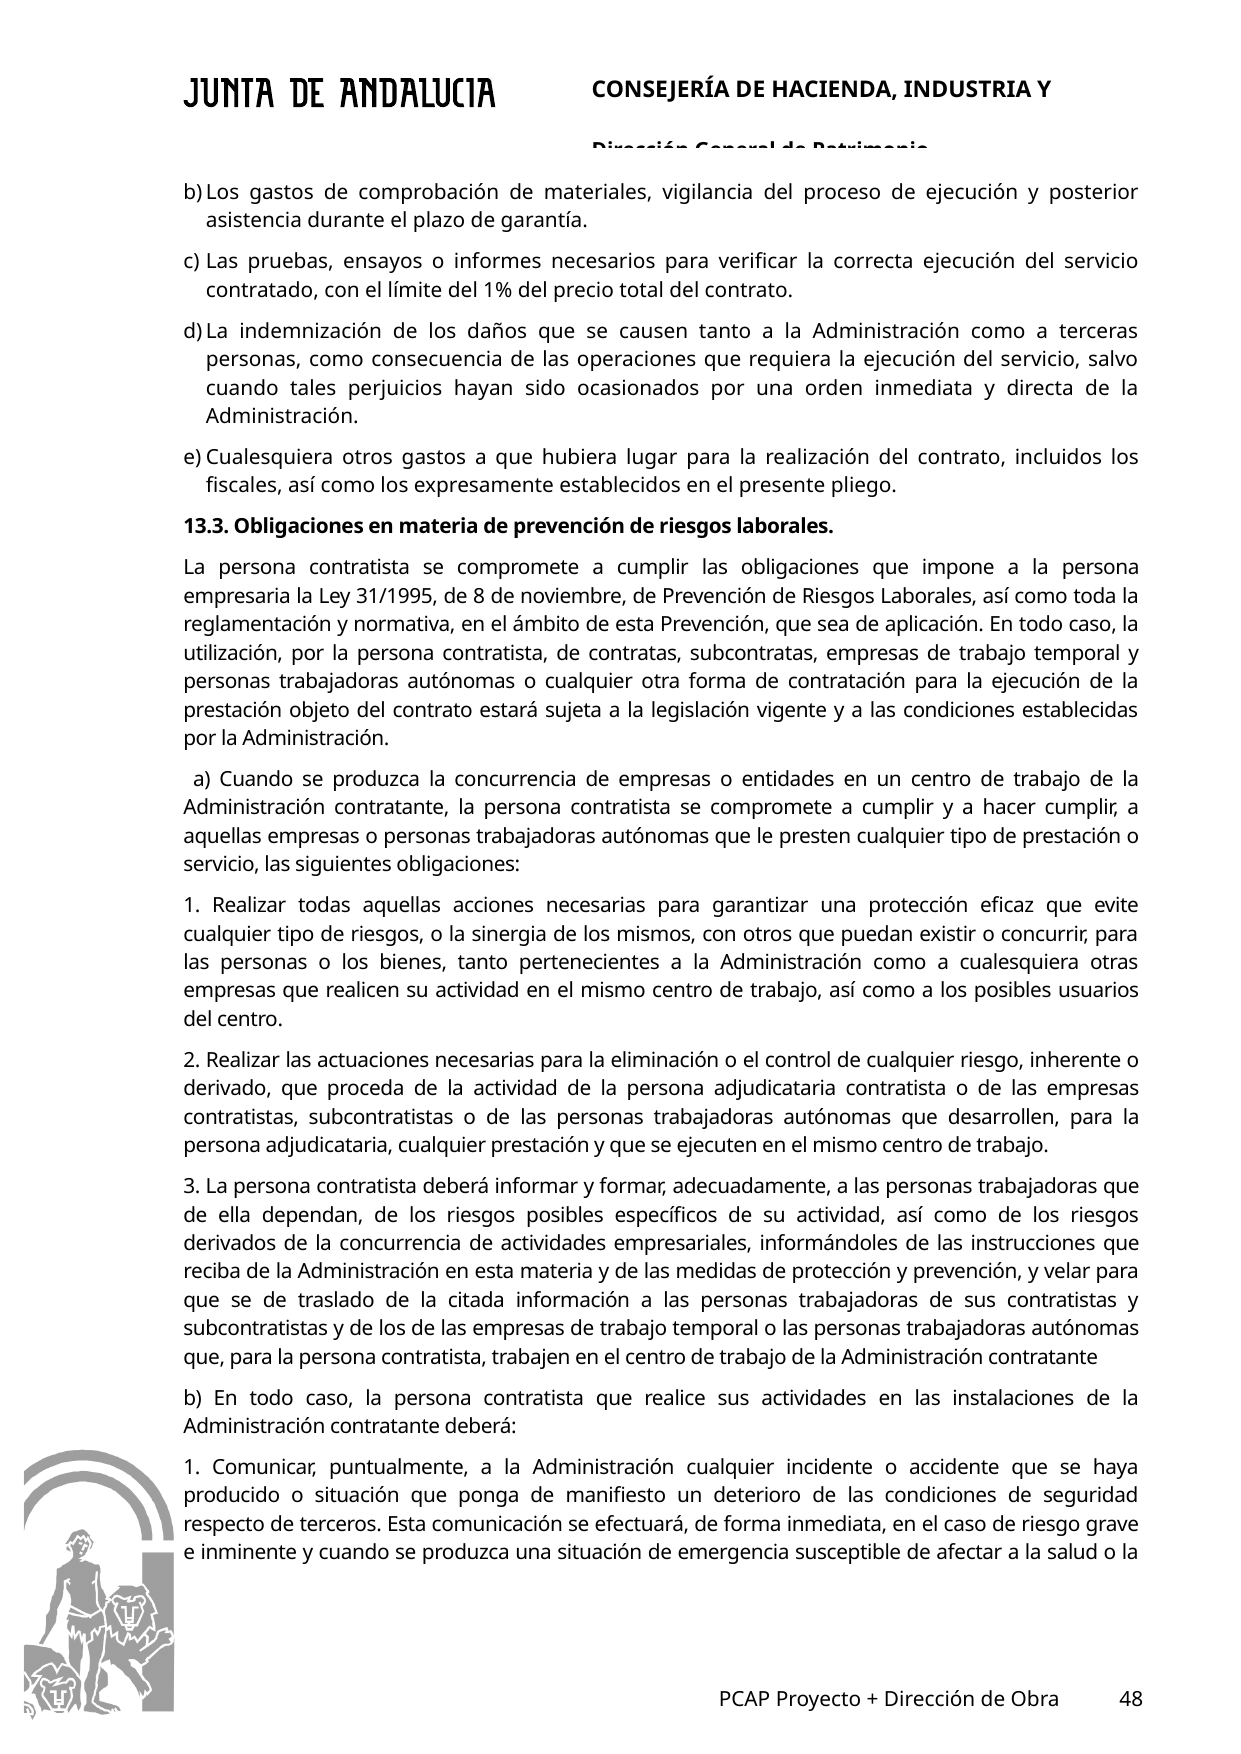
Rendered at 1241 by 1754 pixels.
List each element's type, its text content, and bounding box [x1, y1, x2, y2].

list Las pruebas, ensayos o informes necesarios para verificar la correcta ejecución del servicio contratado, con el límite del 1% del precio total del contrato. [183, 247, 1140, 303]
text 1. Comunicar, puntualmente, a la Administración cualquier incidente o accidente que se haya producido o situación que ponga de manifiesto un deterioro de las condiciones de seguridad respecto de terceros. Esta comunicación se efectuará, de forma inmediata, en el caso de riesgo grave e inminente y cuando se produzca una situación de emergencia susceptible de afectar a la salud o la [183, 1452, 1140, 1566]
text a) Cuando se produzca la concurrencia de empresas o entidades en un centro de trabajo de la Administración contratante, la persona contratista se compromete a cumplir y a hacer cumplir, a aquellas empresas o personas trabajadoras autónomas que le presten cualquier tipo de prestación o servicio, las siguientes obligaciones: [183, 764, 1140, 878]
text 1. Realizar todas aquellas acciones necesarias para garantizar una protección eficaz que evite cualquier tipo de riesgos, o la sinergia de los mismos, con otros que puedan existir o concurrir, para las personas o los bienes, tanto pertenecientes a la Administración como a cualesquiera otras empresas que realicen su actividad en el mismo centro de trabajo, así como a los posibles usuarios del centro. [183, 890, 1140, 1032]
list La indemnización de los daños que se causen tanto a la Administración como a terceras personas, como consecuencia de las operaciones que requiera la ejecución del servicio, salvo cuando tales perjuicios hayan sido ocasionados por una orden inmediata y directa de la Administración. [183, 316, 1140, 430]
text La persona contratista se compromete a cumplir las obligaciones que impone a la persona empresaria la Ley 31/1995, de 8 de noviembre, de Prevención de Riesgos Laborales, así como toda la reglamentación y normativa, en el ámbito de esta Prevención, que sea de aplicación. En todo caso, la utilización, por la persona contratista, de contratas, subcontratas, empresas de trabajo temporal y personas trabajadoras autónomas o cualquier otra forma de contratación para la ejecución de la prestación objeto del contrato estará sujeta a la legislación vigente y a las condiciones establecidas por la Administración. [183, 552, 1140, 752]
text 3. La persona contratista deberá informar y formar, adecuadamente, a las personas trabajadoras que de ella dependan, de los riesgos posibles específicos de su actividad, así como de los riesgos derivados de la concurrencia de actividades empresariales, informándoles de las instrucciones que reciba de la Administración en esta materia y de las medidas de protección y prevención, y velar para que se de traslado de la citada información a las personas trabajadoras de sus contratistas y subcontratistas y de los de las empresas de trabajo temporal o las personas trabajadoras autónomas que, para la persona contratista, trabajen en el centro de trabajo de la Administración contratante [183, 1171, 1140, 1370]
text 13.3. Obligaciones en materia de prevención de riesgos laborales. [183, 512, 1140, 540]
list Los gastos de comprobación de materiales, vigilancia del proceso de ejecución y posterior asistencia durante el plazo de garantía. [183, 177, 1140, 234]
text b) En todo caso, la persona contratista que realice sus actividades en las instalaciones de la Administración contratante deberá: [183, 1383, 1140, 1440]
list Cualesquiera otros gastos a que hubiera lugar para la realización del contrato, incluidos los fiscales, así como los expresamente establecidos en el presente pliego. [183, 442, 1140, 499]
text 2. Realizar las actuaciones necesarias para la eliminación o el control de cualquier riesgo, inherente o derivado, que proceda de la actividad de la persona adjudicataria contratista o de las empresas contratistas, subcontratistas o de las personas trabajadoras autónomas que desarrollen, para la persona adjudicataria, cualquier prestación y que se ejecuten en el mismo centro de trabajo. [183, 1045, 1140, 1159]
